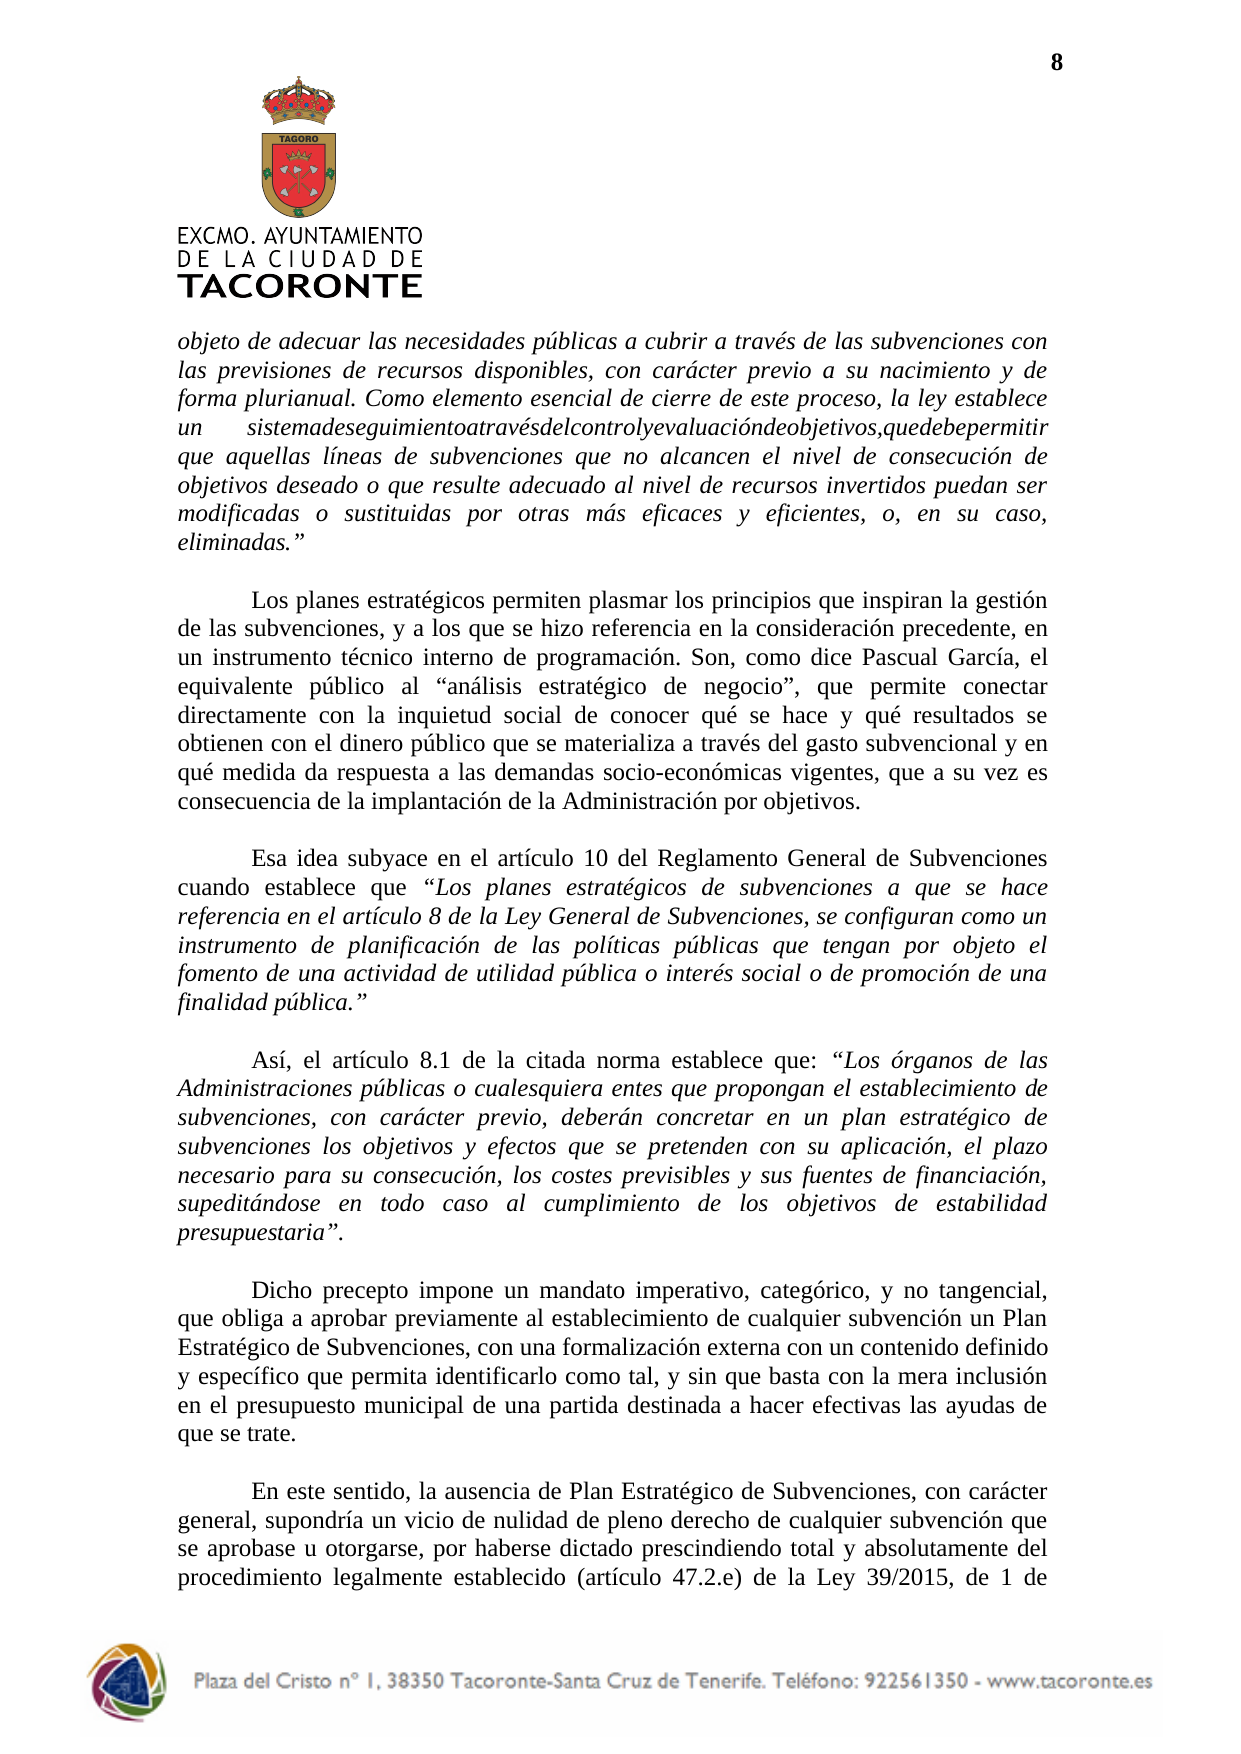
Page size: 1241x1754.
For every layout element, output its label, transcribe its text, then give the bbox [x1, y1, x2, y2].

text Los planes estratégicos permiten plasmar los principios que inspiran la gestión de las subvenciones, y a los que se hizo referencia en la consideración precedente, en un instrumento técnico interno de programación. Son, como dice Pascual García, el equivalente público al “análisis estratégico de negocio”, que permite conectar directamente con la inquietud social de conocer qué se hace y qué resultados se obtienen con el dinero público que se materializa a través del gasto subvencional y en qué medida da respuesta a las demandas socio-económicas vigentes, que a su vez es consecuencia de la implantación de la Administración por objetivos. [177, 585, 1049, 815]
text En este sentido, la ausencia de Plan Estratégico de Subvenciones, con carácter general, supondría un vicio de nulidad de pleno derecho de cualquier subvención que se aprobase u otorgarse, por haberse dictado prescindiendo total y absolutamente del procedimiento legalmente establecido (artículo 47.2.e) de la Ley 39/2015, de 1 de [177, 1476, 1048, 1591]
picture [80, 1630, 1163, 1737]
text Dicho precepto impone un mandato imperativo, categórico, y no tangencial, que obliga a aprobar previamente al establecimiento de cualquier subvención un Plan Estratégico de Subvenciones, con una formalización externa con un contenido definido y específico que permita identificarlo como tal, y sin que basta con la mera inclusión en el presupuesto municipal de una partida destinada a hacer efectivas las ayudas de que se trate. [177, 1275, 1049, 1447]
text objeto de adecuar las necesidades públicas a cubrir a través de las subvenciones con las previsiones de recursos disponibles, con carácter previo a su nacimiento y de forma plurianual. Como elemento esencial de cierre de este proceso, la ley establece un sistemadeseguimientoatravésdelcontrolyevaluacióndeobjetivos,quedebepermitir que aquellas líneas de subvenciones que no alcancen el nivel de consecución de objetivos deseado o que resulte adecuado al nivel de recursos invertidos puedan ser modificadas o sustituidas por otras más eficaces y eficientes, o, en su caso, eliminadas.” [177, 326, 1048, 556]
text Así, el artículo 8.1 de la citada norma establece que: “Los órganos de las Administraciones públicas o cualesquiera entes que propongan el establecimiento de subvenciones, con carácter previo, deberán concretar en un plan estratégico de subvenciones los objetivos y efectos que se pretenden con su aplicación, el plazo necesario para su consecución, los costes previsibles y sus fuentes de financiación, supeditándose en todo caso al cumplimiento de los objetivos de estabilidad presupuestaria”. [177, 1045, 1048, 1246]
picture [177, 76, 422, 298]
text Esa idea subyace en el artículo 10 del Reglamento General de Subvenciones cuando establece que “Los planes estratégicos de subvenciones a que se hace referencia en el artículo 8 de la Ley General de Subvenciones, se configuran como un instrumento de planificación de las políticas públicas que tengan por objeto el fomento de una actividad de utilidad pública o interés social o de promoción de una finalidad pública.” [177, 843, 1048, 1016]
